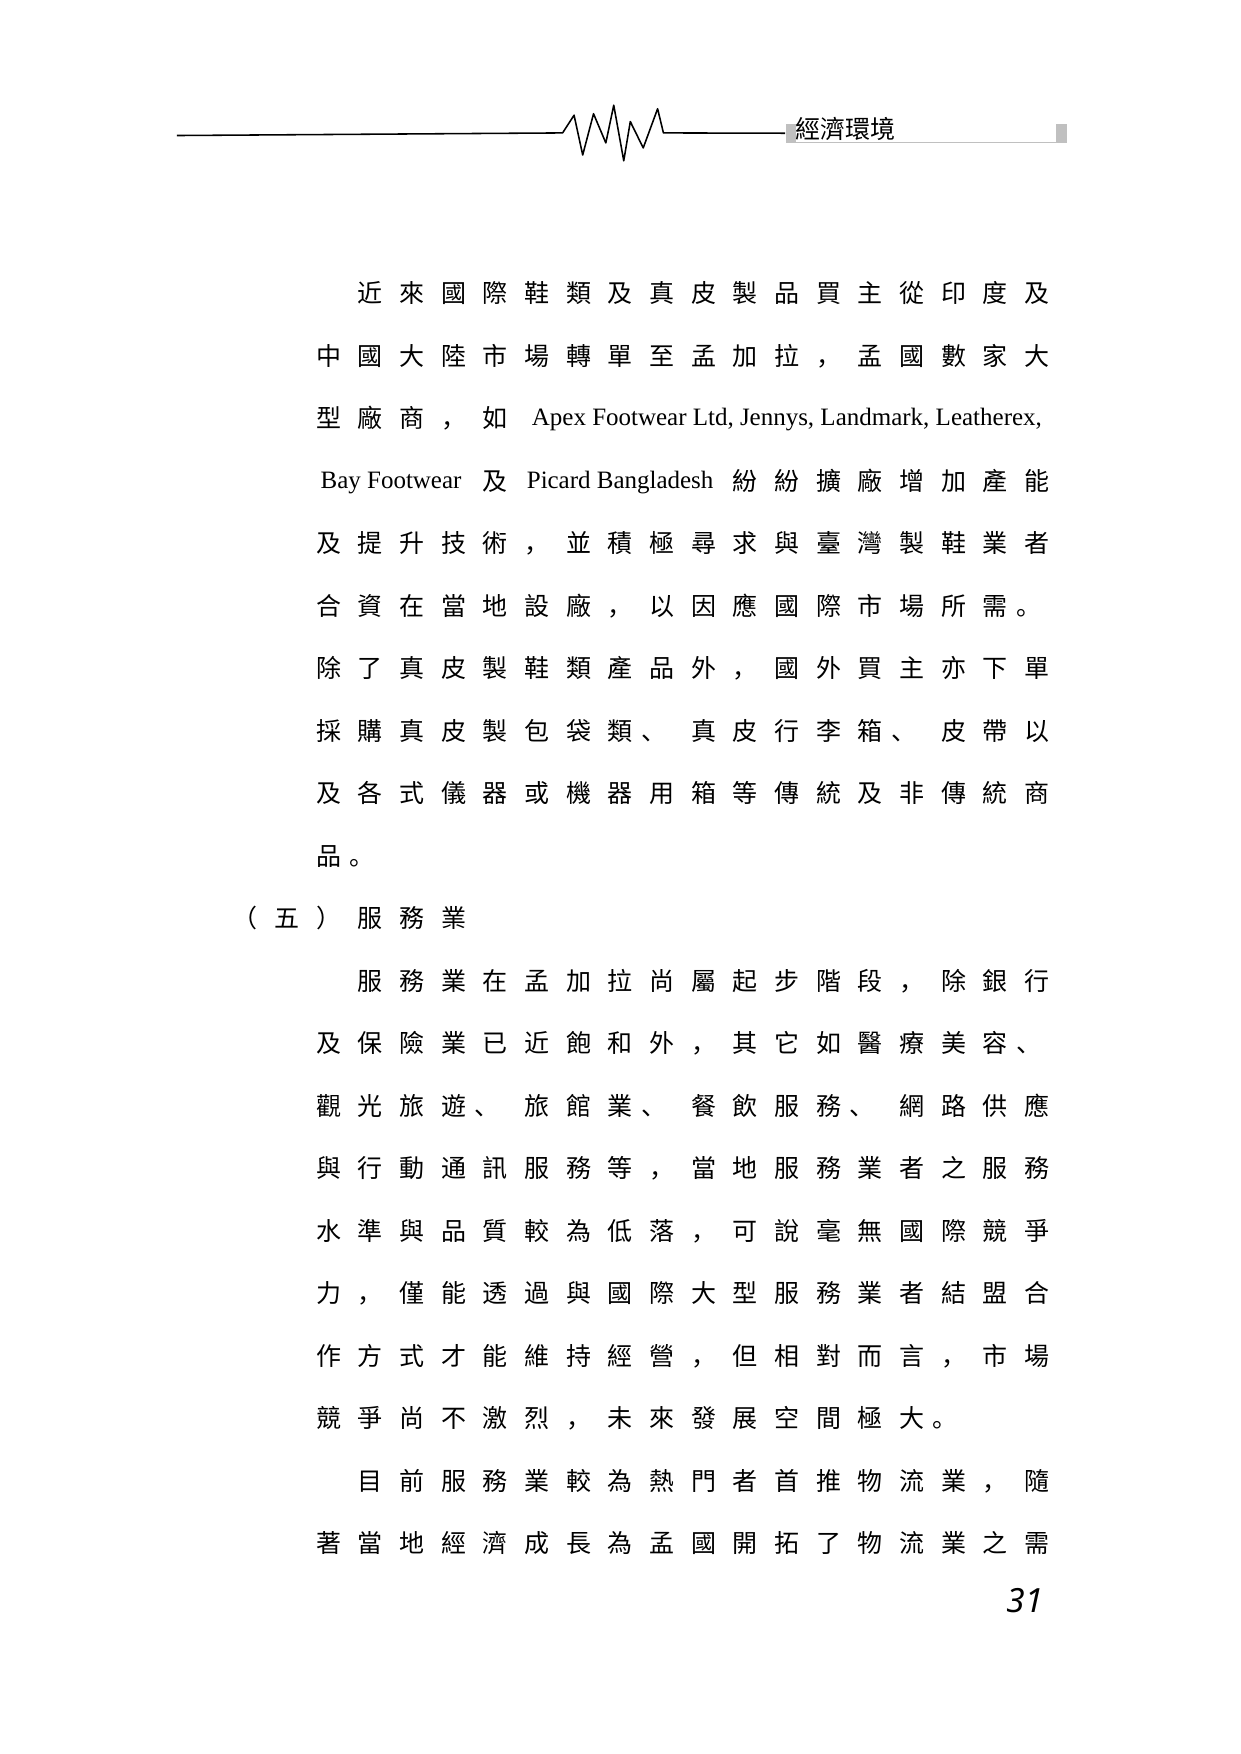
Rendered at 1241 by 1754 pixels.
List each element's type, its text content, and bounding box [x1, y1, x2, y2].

text （五）服務業 [207, 875, 1058, 938]
text 目前服務業較為熱門者首推物流業，隨著當地經濟成長為孟國開拓了物流業之需 [281, 1438, 1058, 1563]
text 近來國際鞋類及真皮製品買主從印度及中國大陸市場轉單至孟加拉，孟國數家大型廠商，如Apex Footwear Ltd, Jennys, Landmark, Leatherex, Bay Footwear及Picard Bangladesh紛紛擴廠增加產能及提升技術，並積極尋求與臺灣製鞋業者合資在當地設廠，以因應國際市場所需。除了真皮製鞋類產品外，國外買主亦下單採購真皮製包袋類、真皮行李箱、皮帶以及各式儀器或機器用箱等傳統及非傳統商品。 [281, 250, 1058, 875]
text 服務業在孟加拉尚屬起步階段，除銀行及保險業已近飽和外，其它如醫療美容、觀光旅遊、旅館業、餐飲服務、網路供應與行動通訊服務等，當地服務業者之服務水準與品質較為低落，可說毫無國際競爭力，僅能透過與國際大型服務業者結盟合作方式才能維持經營，但相對而言，市場競爭尚不激烈，未來發展空間極大。 [281, 938, 1058, 1438]
